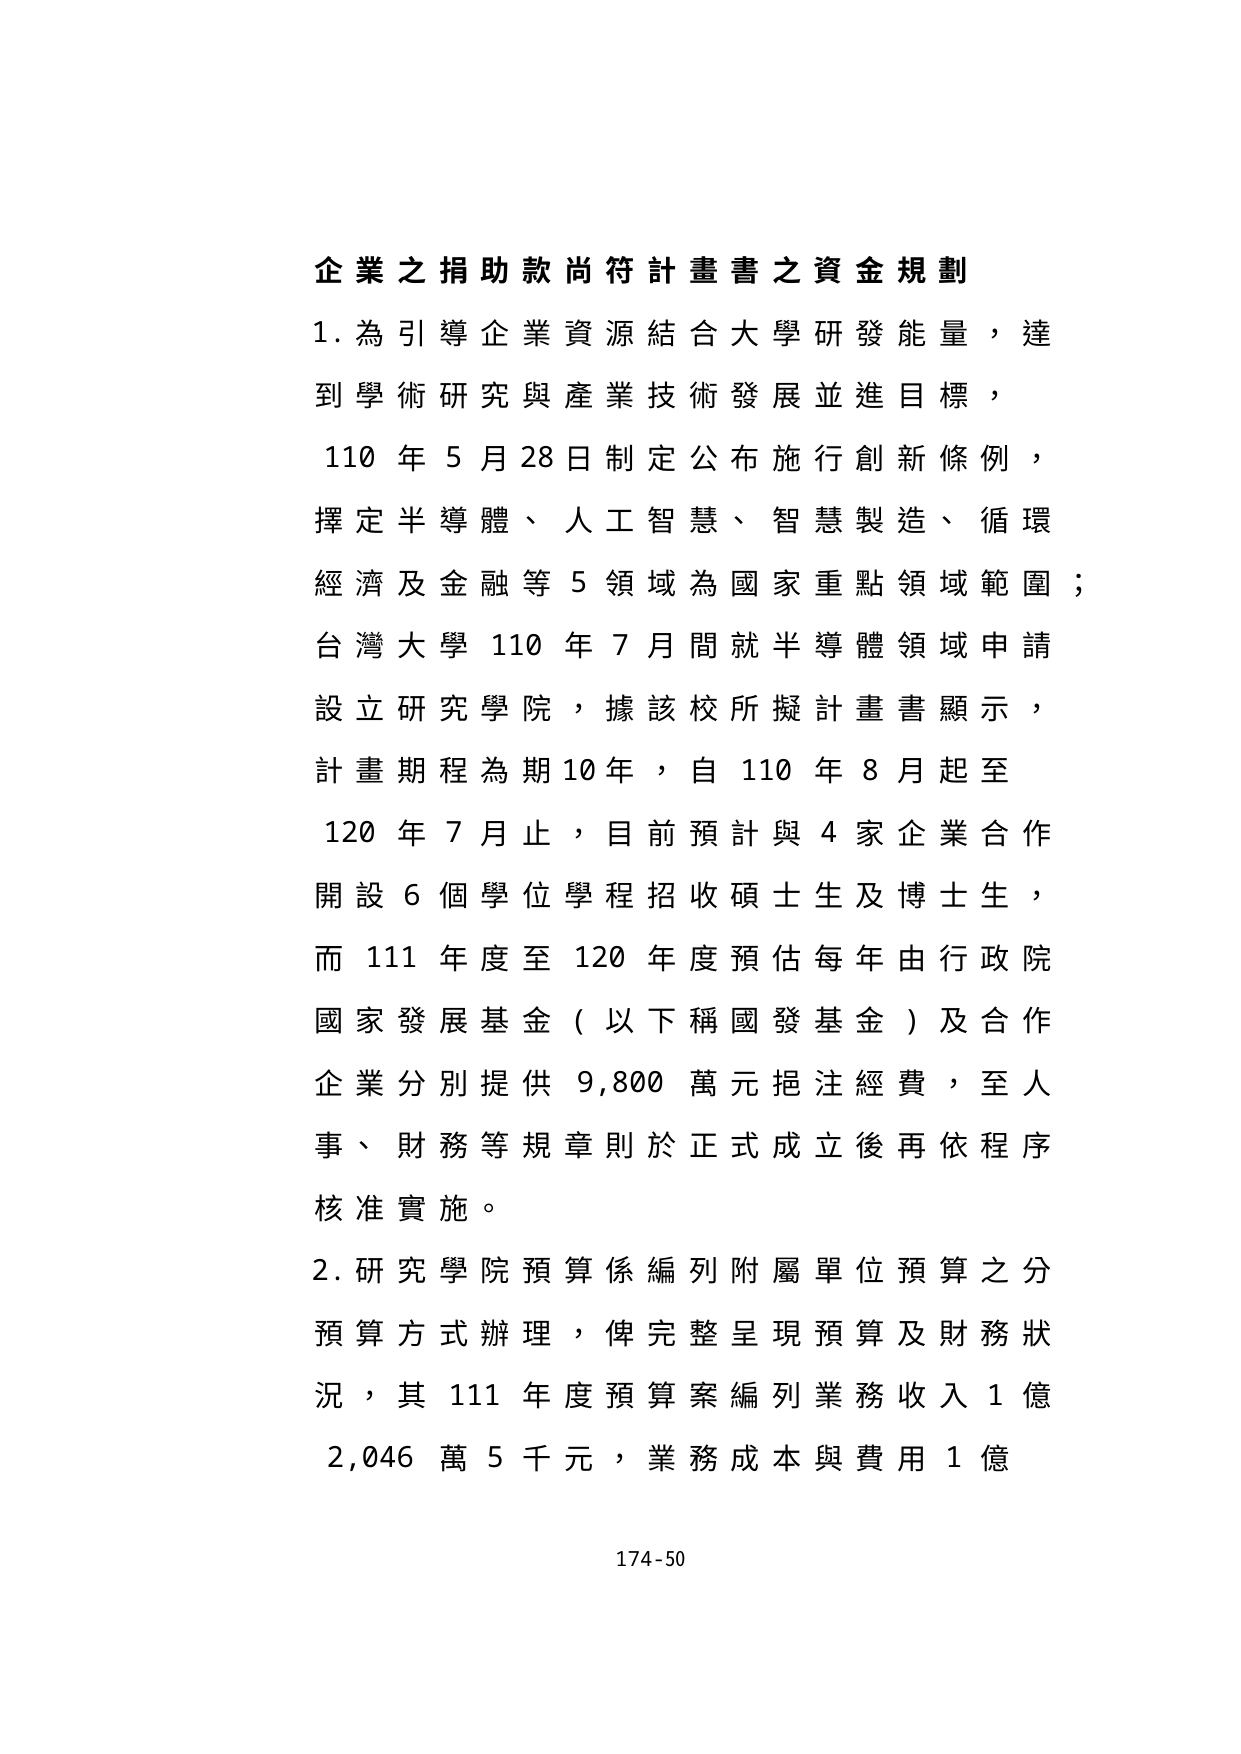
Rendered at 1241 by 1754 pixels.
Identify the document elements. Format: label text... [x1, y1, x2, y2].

text 企業之捐助款尚符計畫書之資金規劃 [242, 227, 1058, 290]
text 1.為引導企業資源結合大學研發能量，達到學術研究與產業技術發展並進目標，110年5月28日制定公布施行創新條例，擇定半導體、人工智慧、智慧製造、循環經濟及金融等5領域為國家重點領域範圍；台灣大學110年7月間就半導體領域申請設立研究學院，據該校所擬計畫書顯示，計畫期程為期10年，自110年8月起至120年7月止，目前預計與4家企業合作開設6個學位學程招收碩士生及博士生，而111年度至120年度預估每年由行政院國家發展基金(以下稱國發基金)及合作企業分別提供9,800萬元挹注經費，至人事、財務等規章則於正式成立後再依程序核准實施。 [271, 290, 1058, 1227]
text 2.研究學院預算係編列附屬單位預算之分預算方式辦理，俾完整呈現預算及財務狀況，其111年度預算案編列業務收入1億2,046萬5千元，業務成本與費用1億1,154萬元，業務外收入4,792萬5千元，業務外費用2,865萬元，收支相抵後賸餘2,820萬元。其中編列國發基金補助收入5,600萬元及購置機械及設備、什項設備等固定資產補助款4,200萬元，共計9,800萬元，另亦編列合作企業捐贈收入4,725萬元、建教合作收入4,775萬元及購置什項設備補助款300萬，亦共計9,800萬元；以上，尚符合前開計畫書之資金規劃，惟實際執行允應依創新條例第7條第2項，合作企業資金不得低於國發基金補助額度之規定辦理。 [271, 1227, 1058, 1477]
